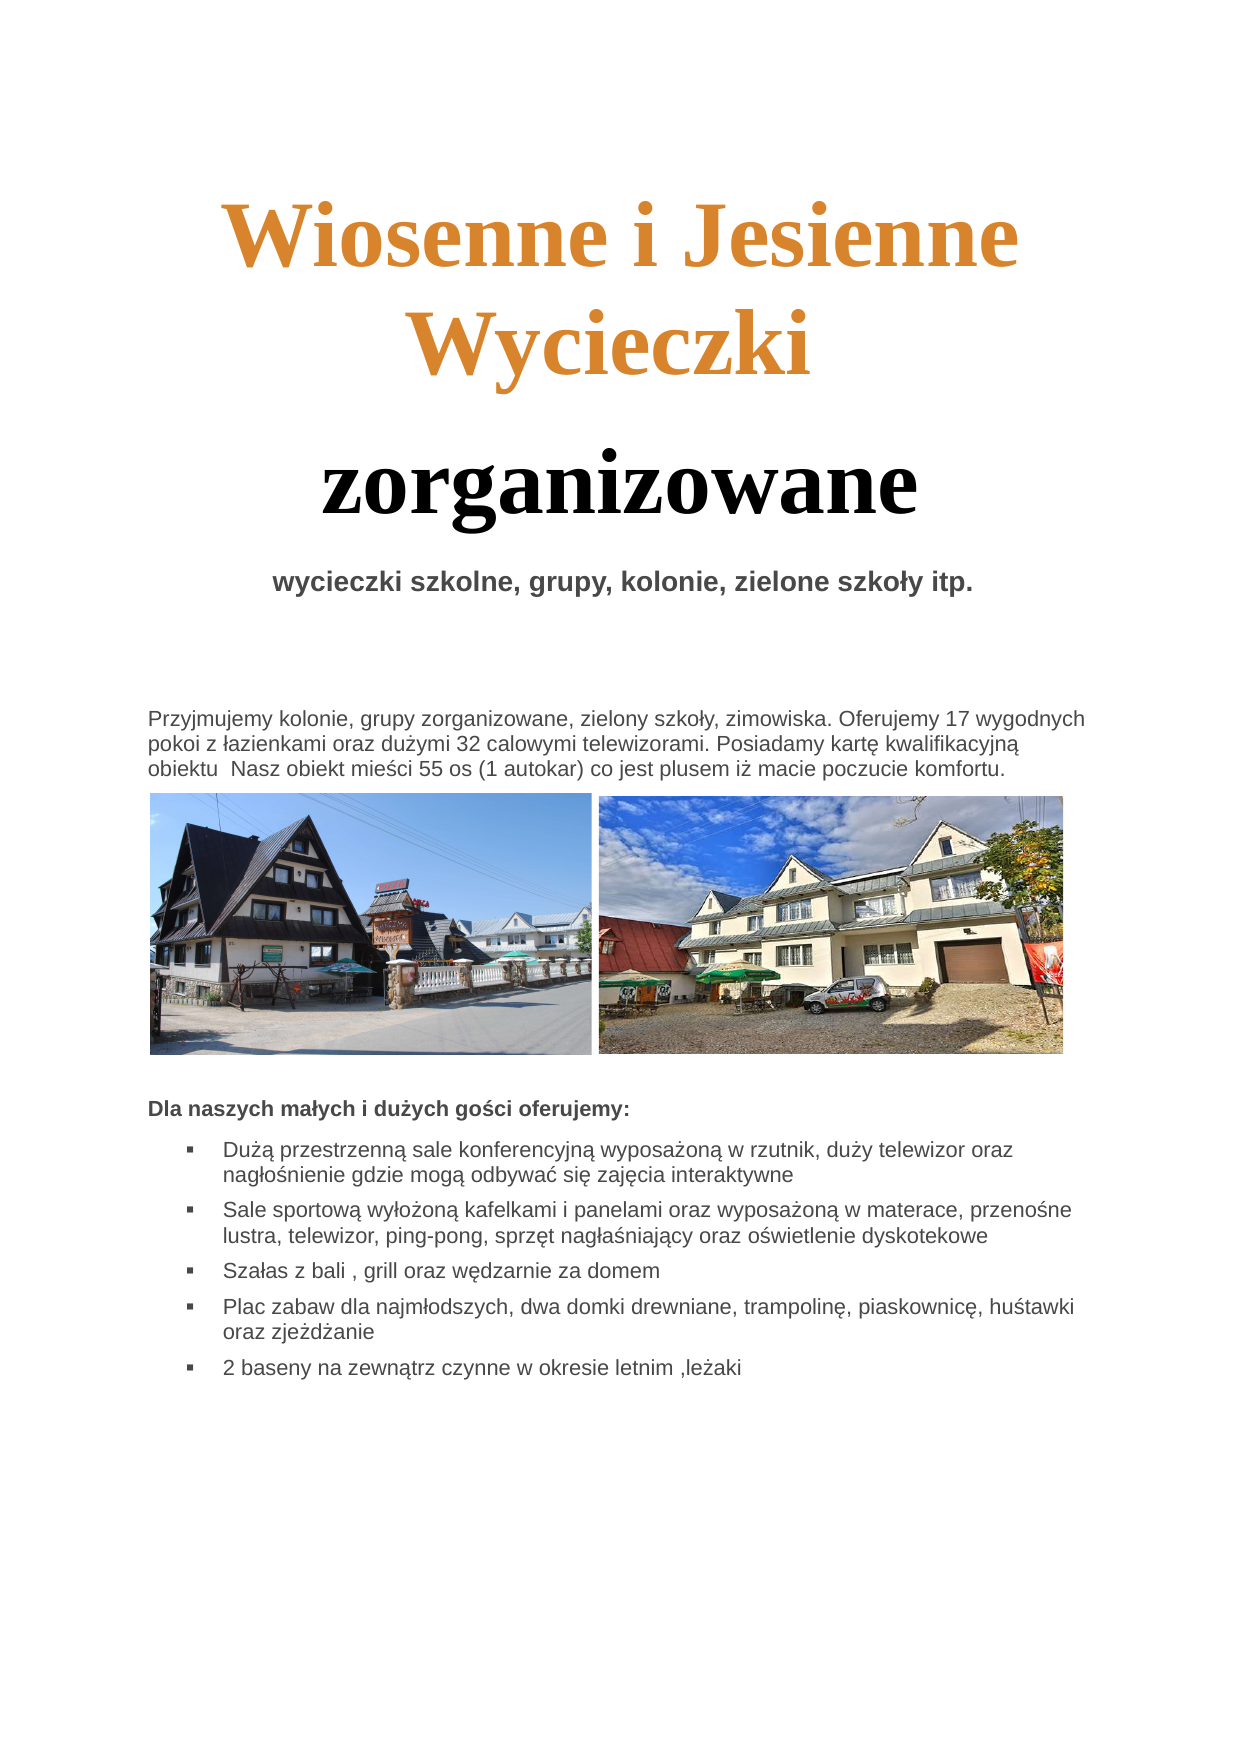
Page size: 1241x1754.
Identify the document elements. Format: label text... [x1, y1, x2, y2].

list Dużą przestrzenną sale konferencyjną wyposażoną w rzutnik, duży telewizor oraz nagłośnienie gdzie mogą odbywać się zajęcia interaktywne [185, 1136, 1093, 1187]
picture [150, 793, 592, 1055]
text wycieczki szkolne, grupy, kolonie, zielone szkoły itp. [148, 565, 1093, 690]
text Przyjmujemy kolonie, grupy zorganizowane, zielony szkoły, zimowiska. Oferujemy 17 wygodnych pokoi z łazienkami oraz dużymi 32 calowymi telewizorami. Posiadamy kartę kwalifikacyjną obiektu Nasz obiekt mieści 55 os (1 autokar) co jest plusem iż macie poczucie komfortu. [148, 706, 1093, 781]
list Szałas z bali , grill oraz wędzarnie za domem [185, 1258, 1093, 1283]
list 2 baseny na zewnątrz czynne w okresie letnim ,leżaki [185, 1354, 1093, 1380]
picture [598, 796, 1064, 1054]
list Sale sportową wyłożoną kafelkami i panelami oraz wyposażoną w materace, przenośne lustra, telewizor, ping-pong, sprzęt nagłaśniający oraz oświetlenie dyskotekowe [185, 1197, 1093, 1248]
list Plac zabaw dla najmłodszych, dwa domki drewniane, trampolinę, piaskownicę, huśtawki oraz zjeżdżanie [185, 1294, 1093, 1344]
text Dla naszych małych i dużych gości oferujemy: [148, 1096, 1093, 1121]
subtitle Wiosenne i Jesienne Wycieczki [148, 179, 1093, 394]
subtitle zorganizowane [148, 426, 1093, 533]
